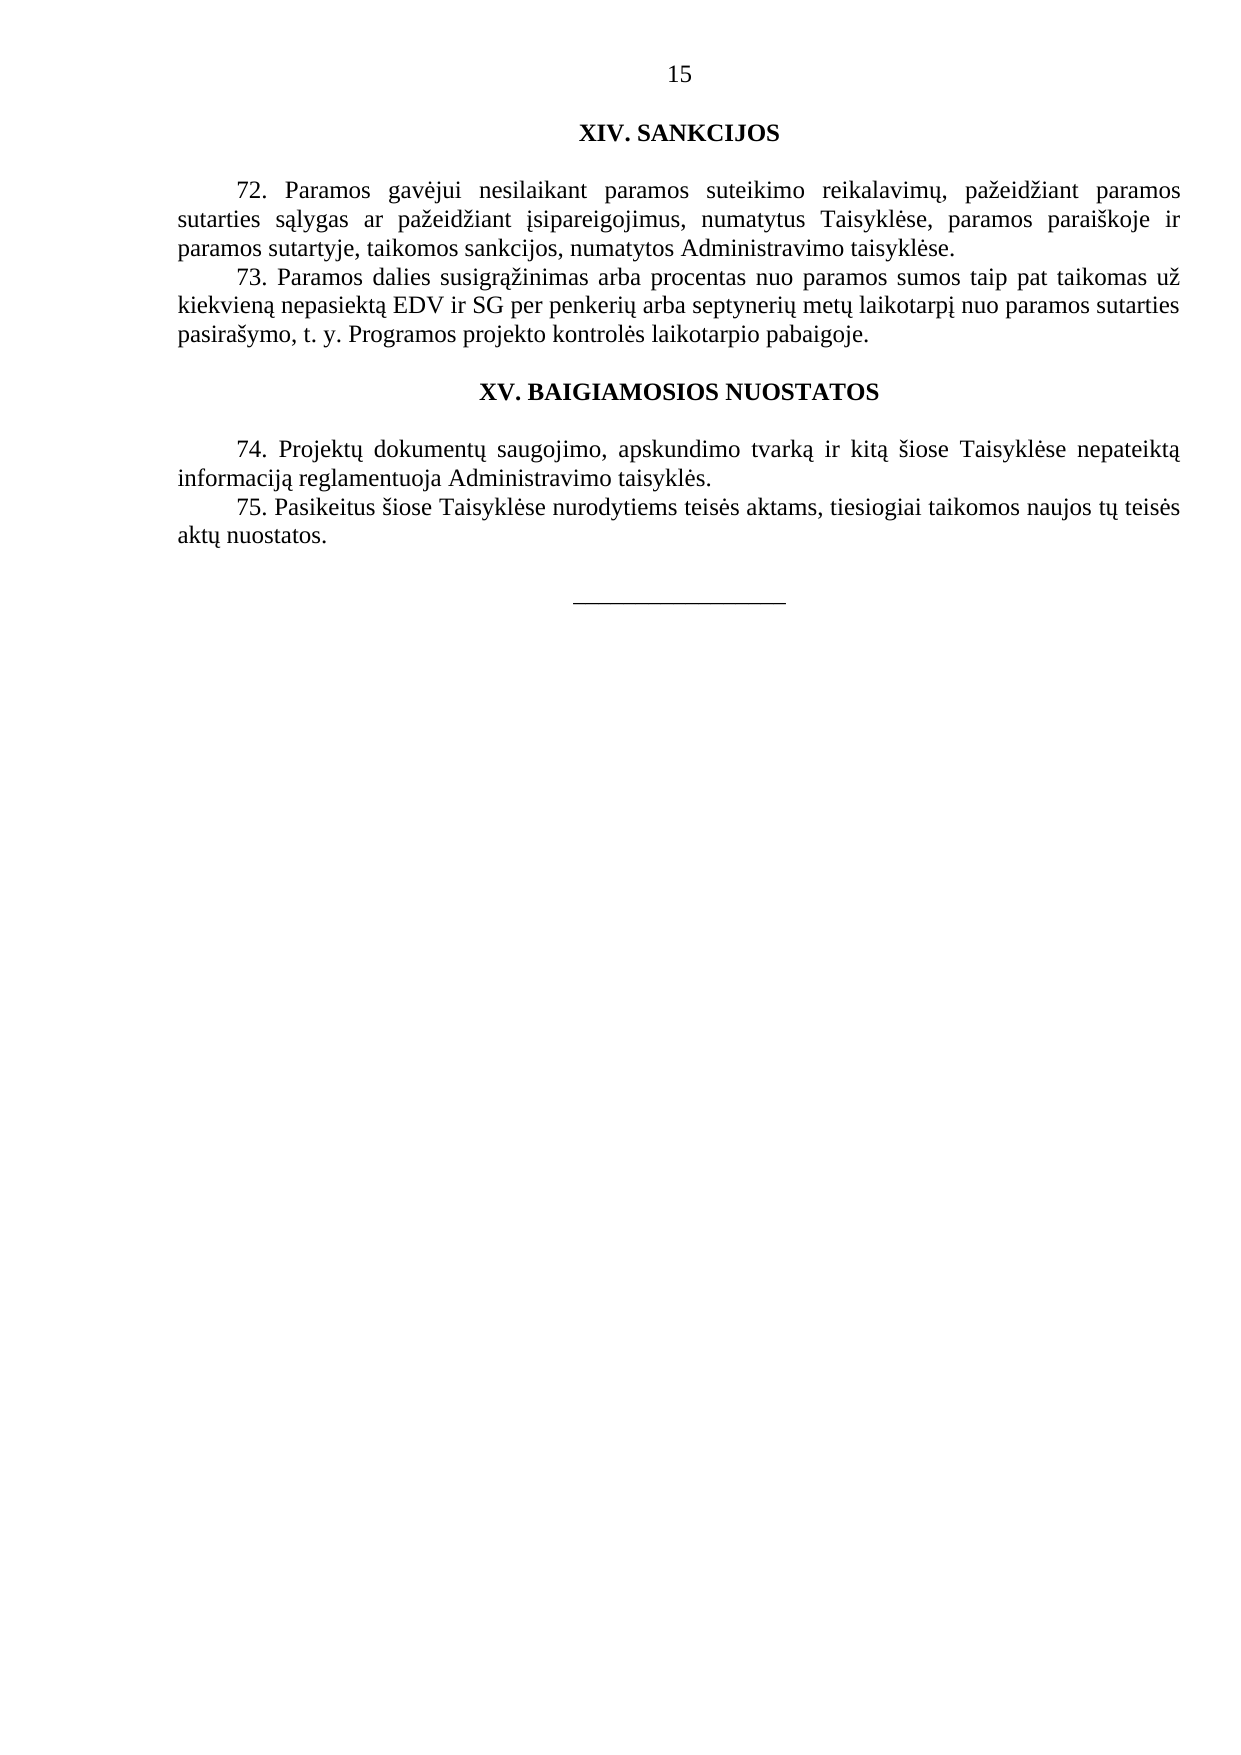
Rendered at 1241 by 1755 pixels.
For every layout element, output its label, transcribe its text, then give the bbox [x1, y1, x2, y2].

text _________________ [177, 578, 1181, 607]
text 74. Projektų dokumentų saugojimo, apskundimo tvarką ir kitą šiose Taisyklėse nepateiktą informaciją reglamentuoja Administravimo taisyklės. [177, 434, 1181, 492]
text 72. Paramos gavėjui nesilaikant paramos suteikimo reikalavimų, pažeidžiant paramos sutarties sąlygas ar pažeidžiant įsipareigojimus, numatytus Taisyklėse, paramos paraiškoje ir paramos sutartyje, taikomos sankcijos, numatytos Administravimo taisyklėse. [177, 176, 1181, 262]
text XV. BAIGIAMOSIOS NUOSTATOS [177, 377, 1181, 406]
text 73. Paramos dalies susigrąžinimas arba procentas nuo paramos sumos taip pat taikomas už kiekvieną nepasiektą EDV ir SG per penkerių arba septynerių metų laikotarpį nuo paramos sutarties pasirašymo, t. y. Programos projekto kontrolės laikotarpio pabaigoje. [177, 262, 1181, 348]
text 75. Pasikeitus šiose Taisyklėse nurodytiems teisės aktams, tiesiogiai taikomos naujos tų teisės aktų nuostatos. [177, 492, 1181, 549]
text XIV. SANKCIJOS [177, 118, 1181, 147]
